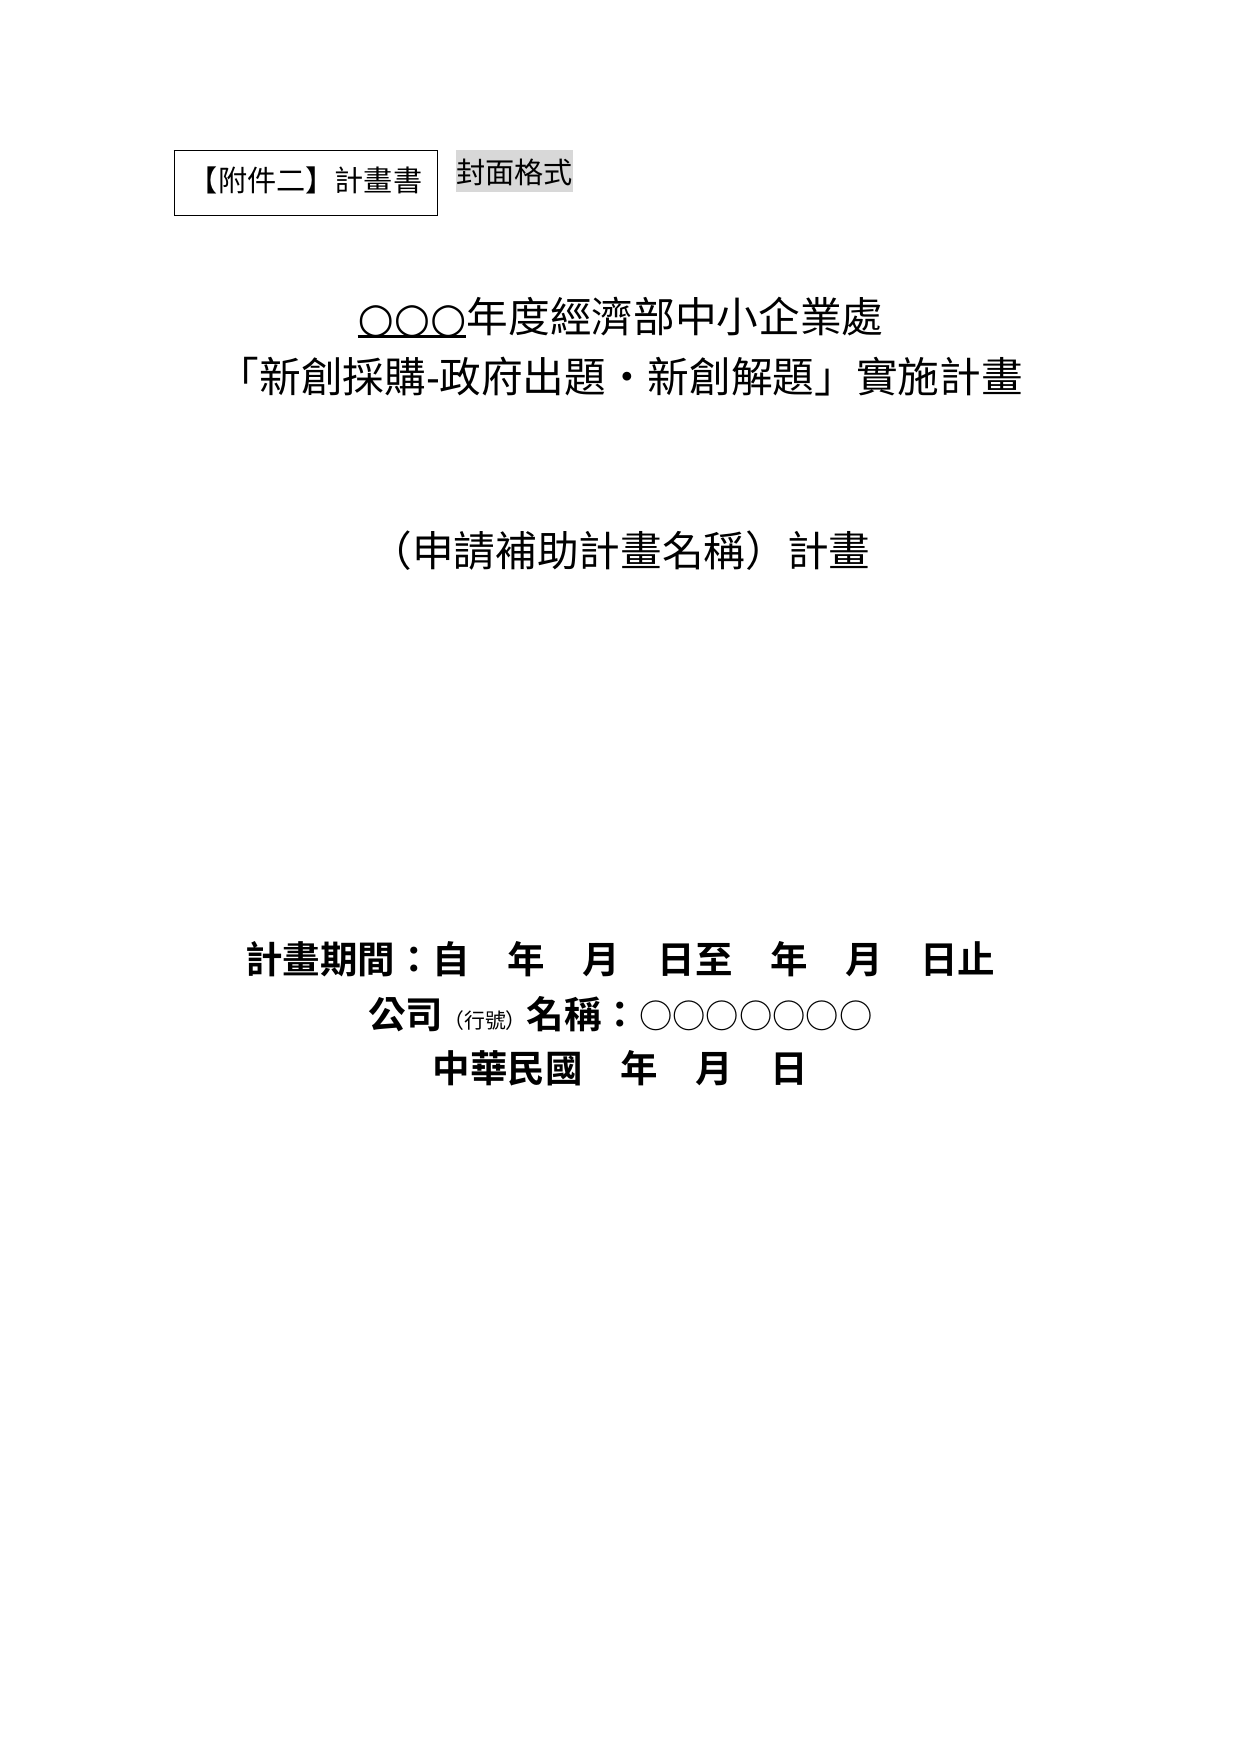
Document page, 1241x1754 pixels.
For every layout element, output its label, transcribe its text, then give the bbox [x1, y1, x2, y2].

subtitle ○○○年度經濟部中小企業處 [187, 284, 1053, 344]
text 公司（行號）名稱：○○○○○○○ [187, 984, 1053, 1039]
text 【附件二】計畫書 [189, 158, 422, 200]
text 封面格式 [438, 150, 1053, 192]
text [175, 151, 437, 215]
text 「新創採購-政府出題‧新創解題」實施計畫 [187, 344, 1053, 405]
text 中華民國 年 月 日 [187, 1039, 1053, 1093]
text （申請補助計畫名稱）計畫 [187, 518, 1053, 578]
text 計畫期間：自 年 月 日至 年 月 日止 [187, 930, 1053, 984]
